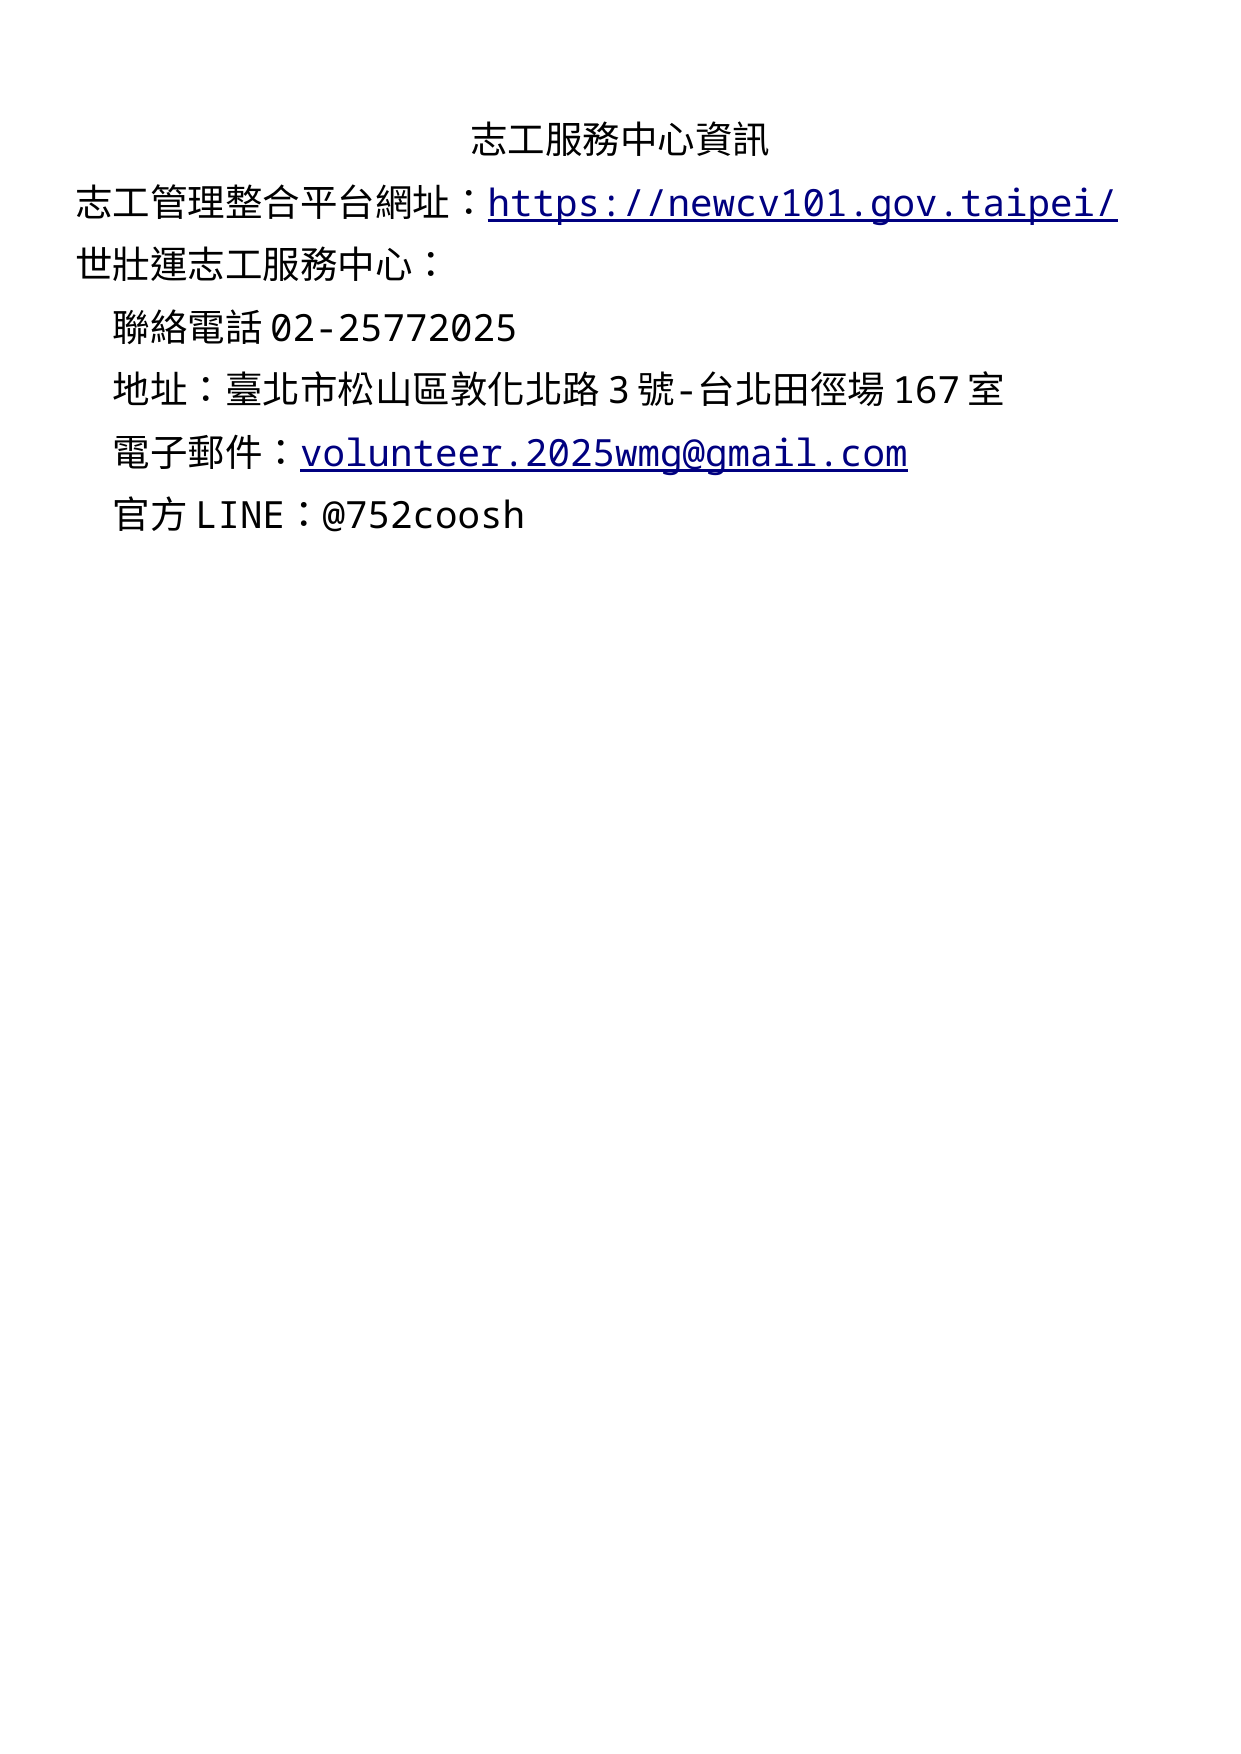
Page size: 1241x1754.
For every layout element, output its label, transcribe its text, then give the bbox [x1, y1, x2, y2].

text 地址：臺北市松山區敦化北路3號-台北田徑場167室 [75, 346, 1165, 408]
text 官方LINE：@752coosh [75, 471, 1165, 533]
text 電子郵件：volunteer.2025wmg@gmail.com [75, 408, 1165, 471]
text 志工服務中心資訊 [75, 96, 1165, 158]
text 志工管理整合平台網址：https://newcv101.gov.taipei/ [75, 158, 1165, 221]
text 聯絡電話02-25772025 [75, 283, 1165, 346]
text 世壯運志工服務中心： [75, 221, 1165, 283]
